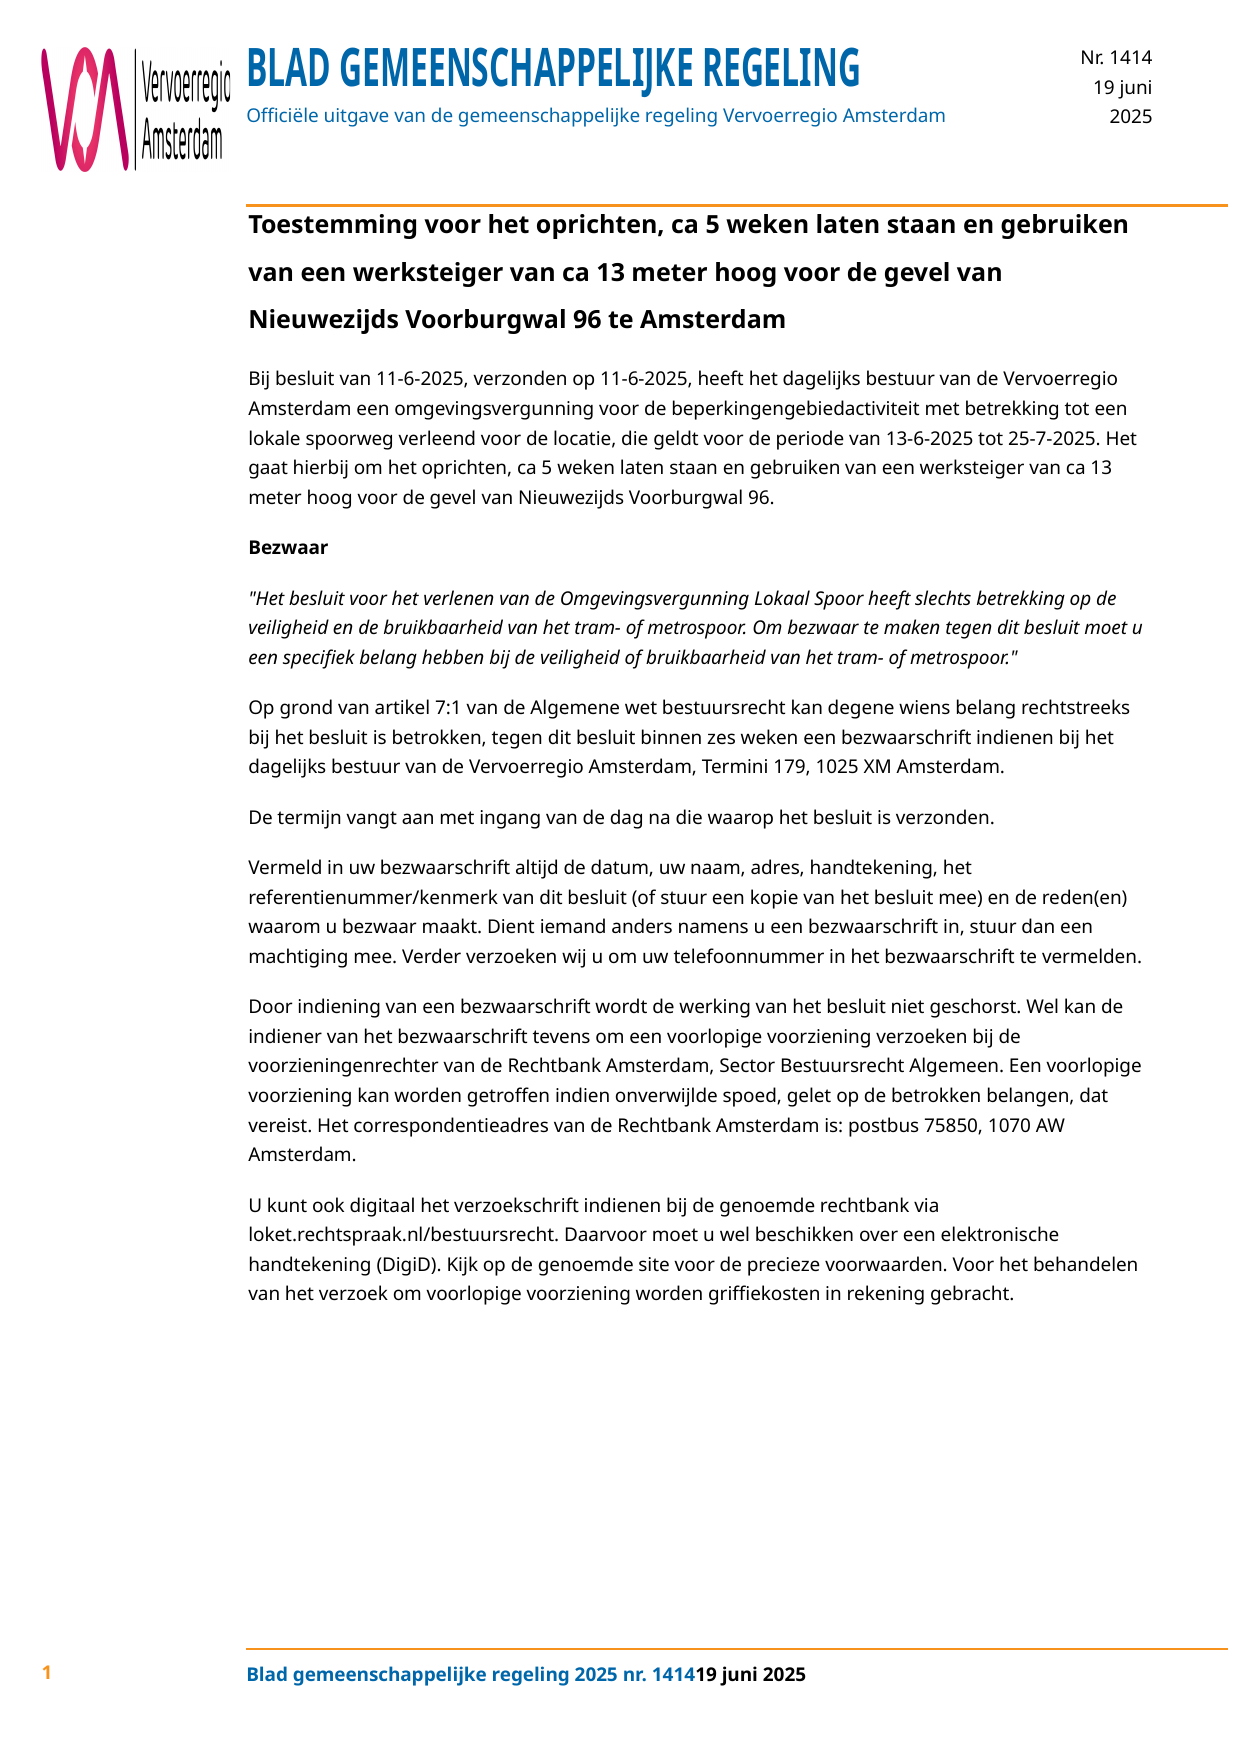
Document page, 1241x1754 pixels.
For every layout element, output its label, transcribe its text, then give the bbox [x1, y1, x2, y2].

text Vermeld in uw bezwaarschrift altijd de datum, uw naam, adres, handtekening, het referentienummer/kenmerk van dit besluit (of stuur een kopie van het besluit mee) en de reden(en) waarom u bezwaar maakt. Dient iemand anders namens u een bezwaarschrift in, stuur dan een machtiging mee. Verder verzoeken wij u om uw telefoonnummer in het bezwaarschrift te vermelden. [248, 854, 1152, 969]
text Bezwaar [248, 534, 1152, 560]
picture [41, 47, 231, 172]
text Toestemming voor het oprichten, ca 5 weken laten staan en gebruiken van een werksteiger van ca 13 meter hoog voor de gevel van Nieuwezijds Voorburgwal 96 te Amsterdam [248, 207, 1152, 336]
text De termijn vangt aan met ingang van de dag na die waarop het besluit is verzonden. [248, 804, 1152, 829]
text Bij besluit van 11-6-2025, verzonden op 11-6-2025, heeft het dagelijks bestuur van de Vervoerregio Amsterdam een omgevingsvergunning voor de beperkingengebiedactiviteit met betrekking tot een lokale spoorweg verleend voor de locatie, die geldt voor de periode van 13-6-2025 tot 25-7-2025. Het gaat hierbij om het oprichten, ca 5 weken laten staan en gebruiken van een werksteiger van ca 13 meter hoog voor de gevel van Nieuwezijds Voorburgwal 96. [248, 366, 1152, 509]
text U kunt ook digitaal het verzoekschrift indienen bij de genoemde rechtbank via loket.rechtspraak.nl/bestuursrecht. Daarvoor moet u wel beschikken over een elektronische handtekening (DigiD). Kijk op de genoemde site voor de precieze voorwaarden. Voor het behandelen van het verzoek om voorlopige voorziening worden griffiekosten in rekening gebracht. [248, 1192, 1152, 1306]
text Op grond van artikel 7:1 van de Algemene wet bestuursrecht kan degene wiens belang rechtstreeks bij het besluit is betrokken, tegen dit besluit binnen zes weken een bezwaarschrift indienen bij het dagelijks bestuur van de Vervoerregio Amsterdam, Termini 179, 1025 XM Amsterdam. [248, 694, 1152, 779]
text Door indiening van een bezwaarschrift wordt de werking van het besluit niet geschorst. Wel kan de indiener van het bezwaarschrift tevens om een voorlopige voorziening verzoeken bij de voorzieningenrechter van de Rechtbank Amsterdam, Sector Bestuursrecht Algemeen. Een voorlopige voorziening kan worden getroffen indien onverwijlde spoed, gelet op de betrokken belangen, dat vereist. Het correspondentieadres van de Rechtbank Amsterdam is: postbus 75850, 1070 AW Amsterdam. [248, 993, 1152, 1167]
text "Het besluit voor het verlenen van de Omgevingsvergunning Lokaal Spoor heeft slechts betrekking op de veiligheid en de bruikbaarheid van het tram- of metrospoor. Om bezwaar te maken tegen dit besluit moet u een specifiek belang hebben bij de veiligheid of bruikbaarheid van het tram- of metrospoor." [248, 585, 1152, 669]
